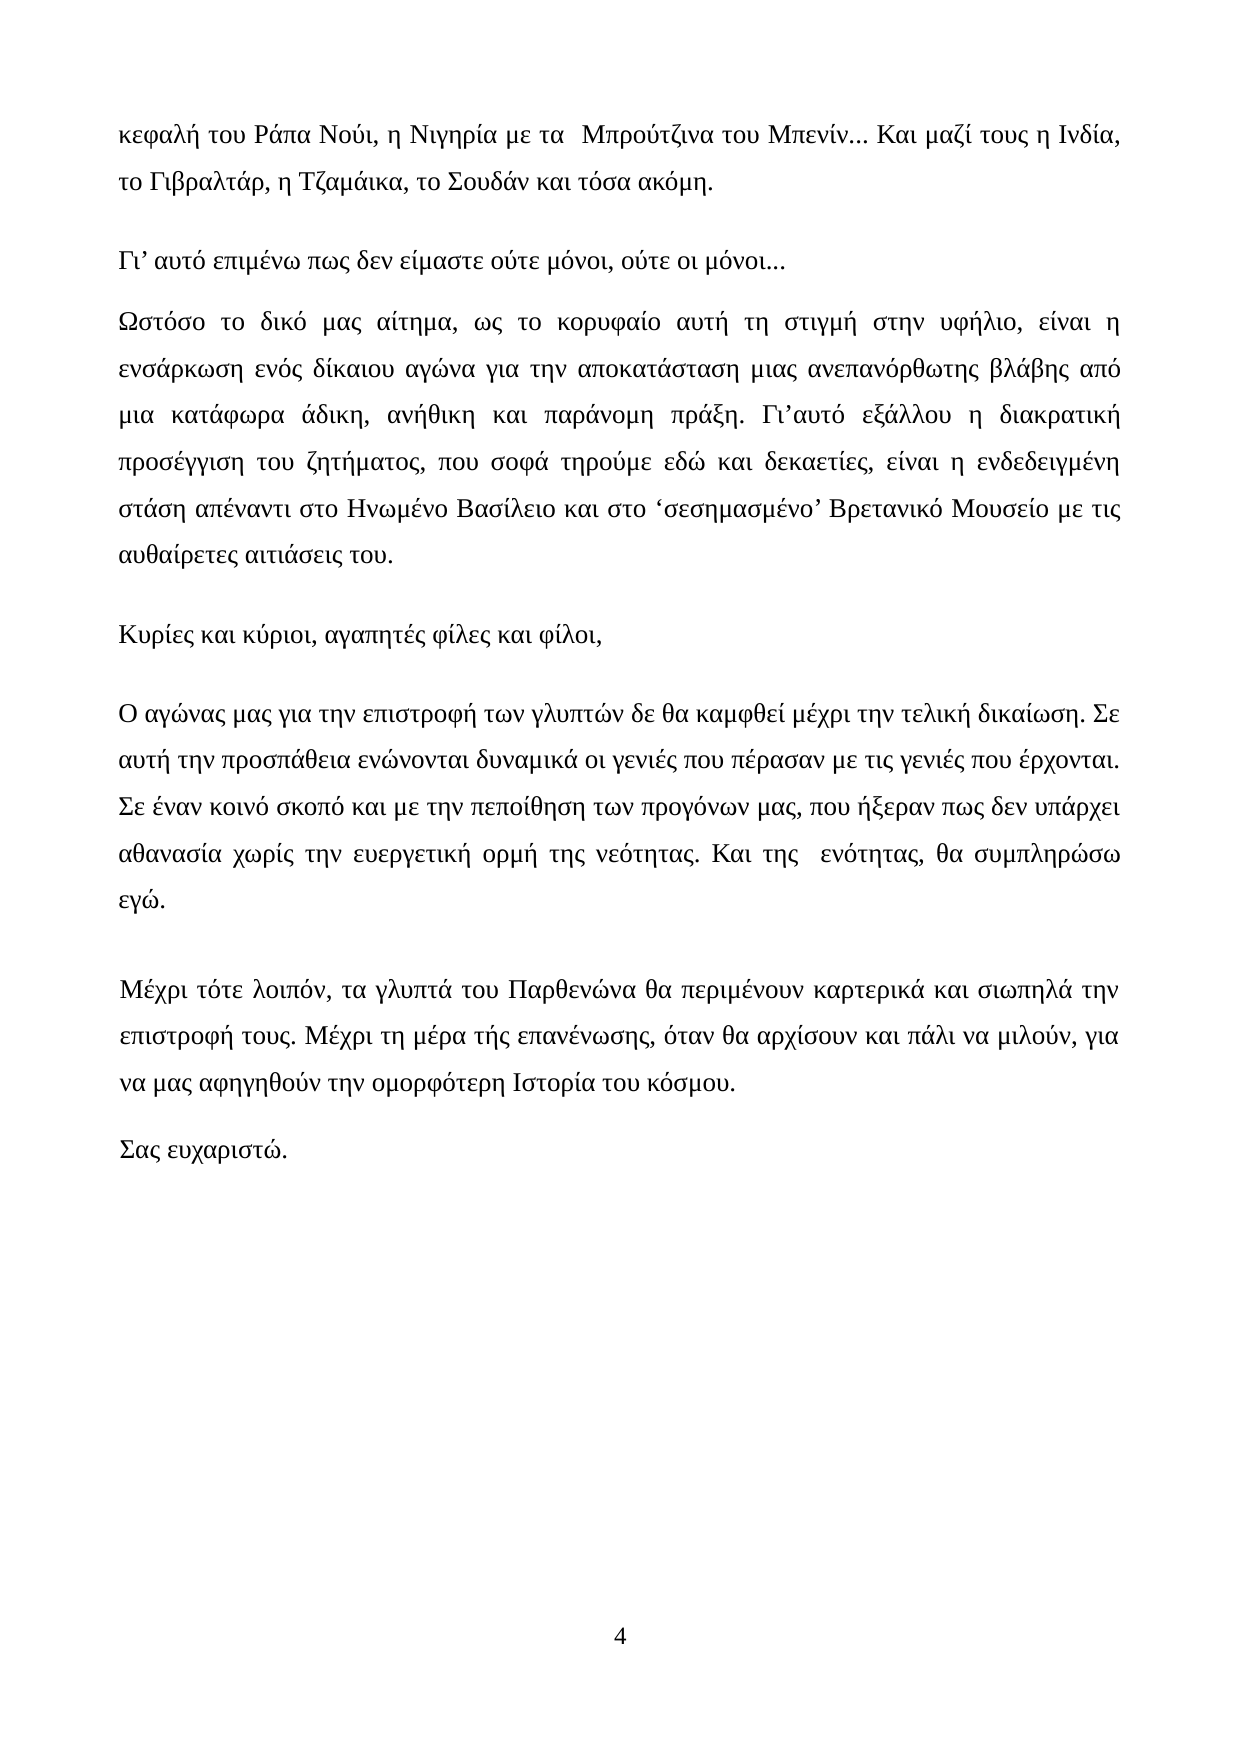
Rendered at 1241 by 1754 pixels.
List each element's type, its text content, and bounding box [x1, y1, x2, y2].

text Μέχρι τότε λοιπόν, τα γλυπτά του Παρθενώνα θα περιμένουν καρτερικά και σιωπηλά την επιστροφή τους. Μέχρι τη μέρα τής επανένωσης, όταν θα αρχίσουν και πάλι να μιλούν, για να μας αφηγηθούν την ομορφότερη Ιστορία του κόσμου. [119, 973, 1121, 1097]
text κεφαλή του Ράπα Νούι, η Νιγηρία με τα Μπρούτζινα του Μπενίν... Και μαζί τους η Ινδία, το Γιβραλτάρ, η Τζαμάικα, το Σουδάν και τόσα ακόμη. [118, 118, 1122, 196]
text Κυρίες και κύριοι, αγαπητές φίλες και φίλοι, [118, 618, 1122, 649]
text Ο αγώνας μας για την επιστροφή των γλυπτών δε θα καμφθεί μέχρι την τελική δικαίωση. Σε αυτή την προσπάθεια ενώνονται δυναμικά οι γενιές που πέρασαν με τις γενιές που έρχονται. Σε έναν κοινό σκοπό και με την πεποίθηση των προγόνων μας, που ήξεραν πως δεν υπάρχει αθανασία χωρίς την ευεργετική ορμή της νεότητας. Και της ενότητας, θα συμπληρώσω εγώ. [118, 697, 1122, 915]
text Γι’ αυτό επιμένω πως δεν είμαστε ούτε μόνοι, ούτε οι μόνοι... [118, 244, 1122, 275]
text Σας ευχαριστώ. [119, 1133, 1121, 1164]
text Ωστόσο το δικό μας αίτημα, ως το κορυφαίο αυτή τη στιγμή στην υφήλιο, είναι η ενσάρκωση ενός δίκαιου αγώνα για την αποκατάσταση μιας ανεπανόρθωτης βλάβης από μια κατάφωρα άδικη, ανήθικη και παράνομη πράξη. Γι’αυτό εξάλλου η διακρατική προσέγγιση του ζητήματος, που σοφά τηρούμε εδώ και δεκαετίες, είναι η ενδεδειγμένη στάση απέναντι στο Ηνωμένο Βασίλειο και στο ‘σεσημασμένο’ Βρετανικό Μουσείο με τις αυθαίρετες αιτιάσεις του. [118, 305, 1122, 570]
